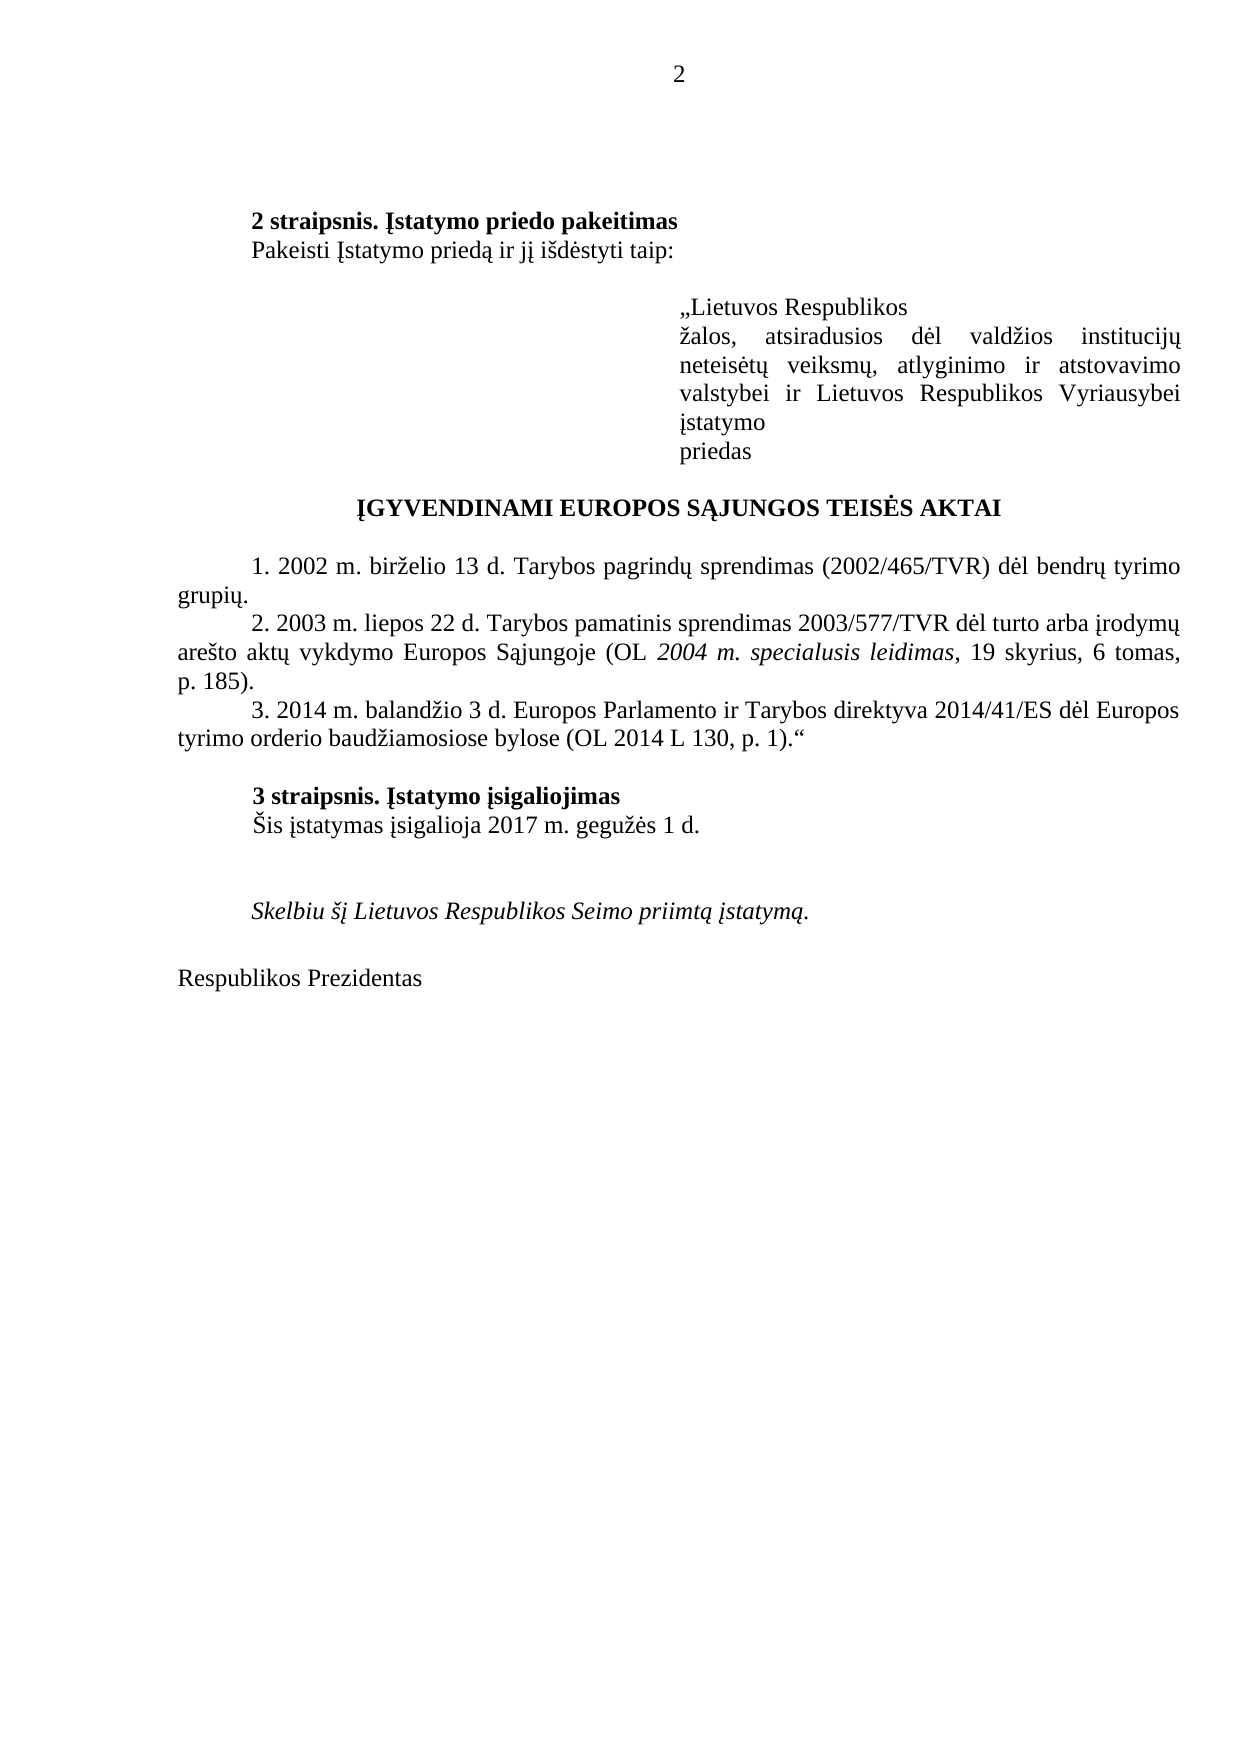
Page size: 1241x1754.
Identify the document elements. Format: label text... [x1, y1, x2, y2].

text „Lietuvos Respublikos [679, 292, 1181, 321]
text Respublikos Prezidentas [177, 963, 1181, 992]
text ĮGYVENDINAMI EUROPOS SĄJUNGOS TEISĖS AKTAI [177, 493, 1181, 522]
text 2. 2003 m. liepos 22 d. Tarybos pamatinis sprendimas 2003/577/TVR dėl turto arba įrodymų arešto aktų vykdymo Europos Sąjungoje (OL 2004 m. specialusis leidimas, 19 skyrius, 6 tomas, p. 185). [177, 608, 1181, 695]
text priedas [679, 436, 1181, 465]
text Šis įstatymas įsigalioja 2017 m. gegužės 1 d. [177, 810, 1181, 838]
text 3. 2014 m. balandžio 3 d. Europos Parlamento ir Tarybos direktyva 2014/41/ES dėl Europos tyrimo orderio baudžiamosiose bylose (OL 2014 L 130, p. 1).“ [177, 695, 1181, 752]
text Pakeisti Įstatymo priedą ir jį išdėstyti taip: [177, 235, 1181, 263]
text 1. 2002 m. birželio 13 d. Tarybos pagrindų sprendimas (2002/465/TVR) dėl bendrų tyrimo grupių. [177, 551, 1181, 608]
text Skelbiu šį Lietuvos Respublikos Seimo priimtą įstatymą. [177, 896, 1181, 925]
text žalos, atsiradusios dėl valdžios institucijų neteisėtų veiksmų, atlyginimo ir atstovavimo valstybei ir Lietuvos Respublikos Vyriausybei įstatymo [679, 321, 1181, 436]
text 3 straipsnis. Įstatymo įsigaliojimas [177, 781, 1181, 810]
text 2 straipsnis. Įstatymo priedo pakeitimas [177, 206, 1181, 235]
